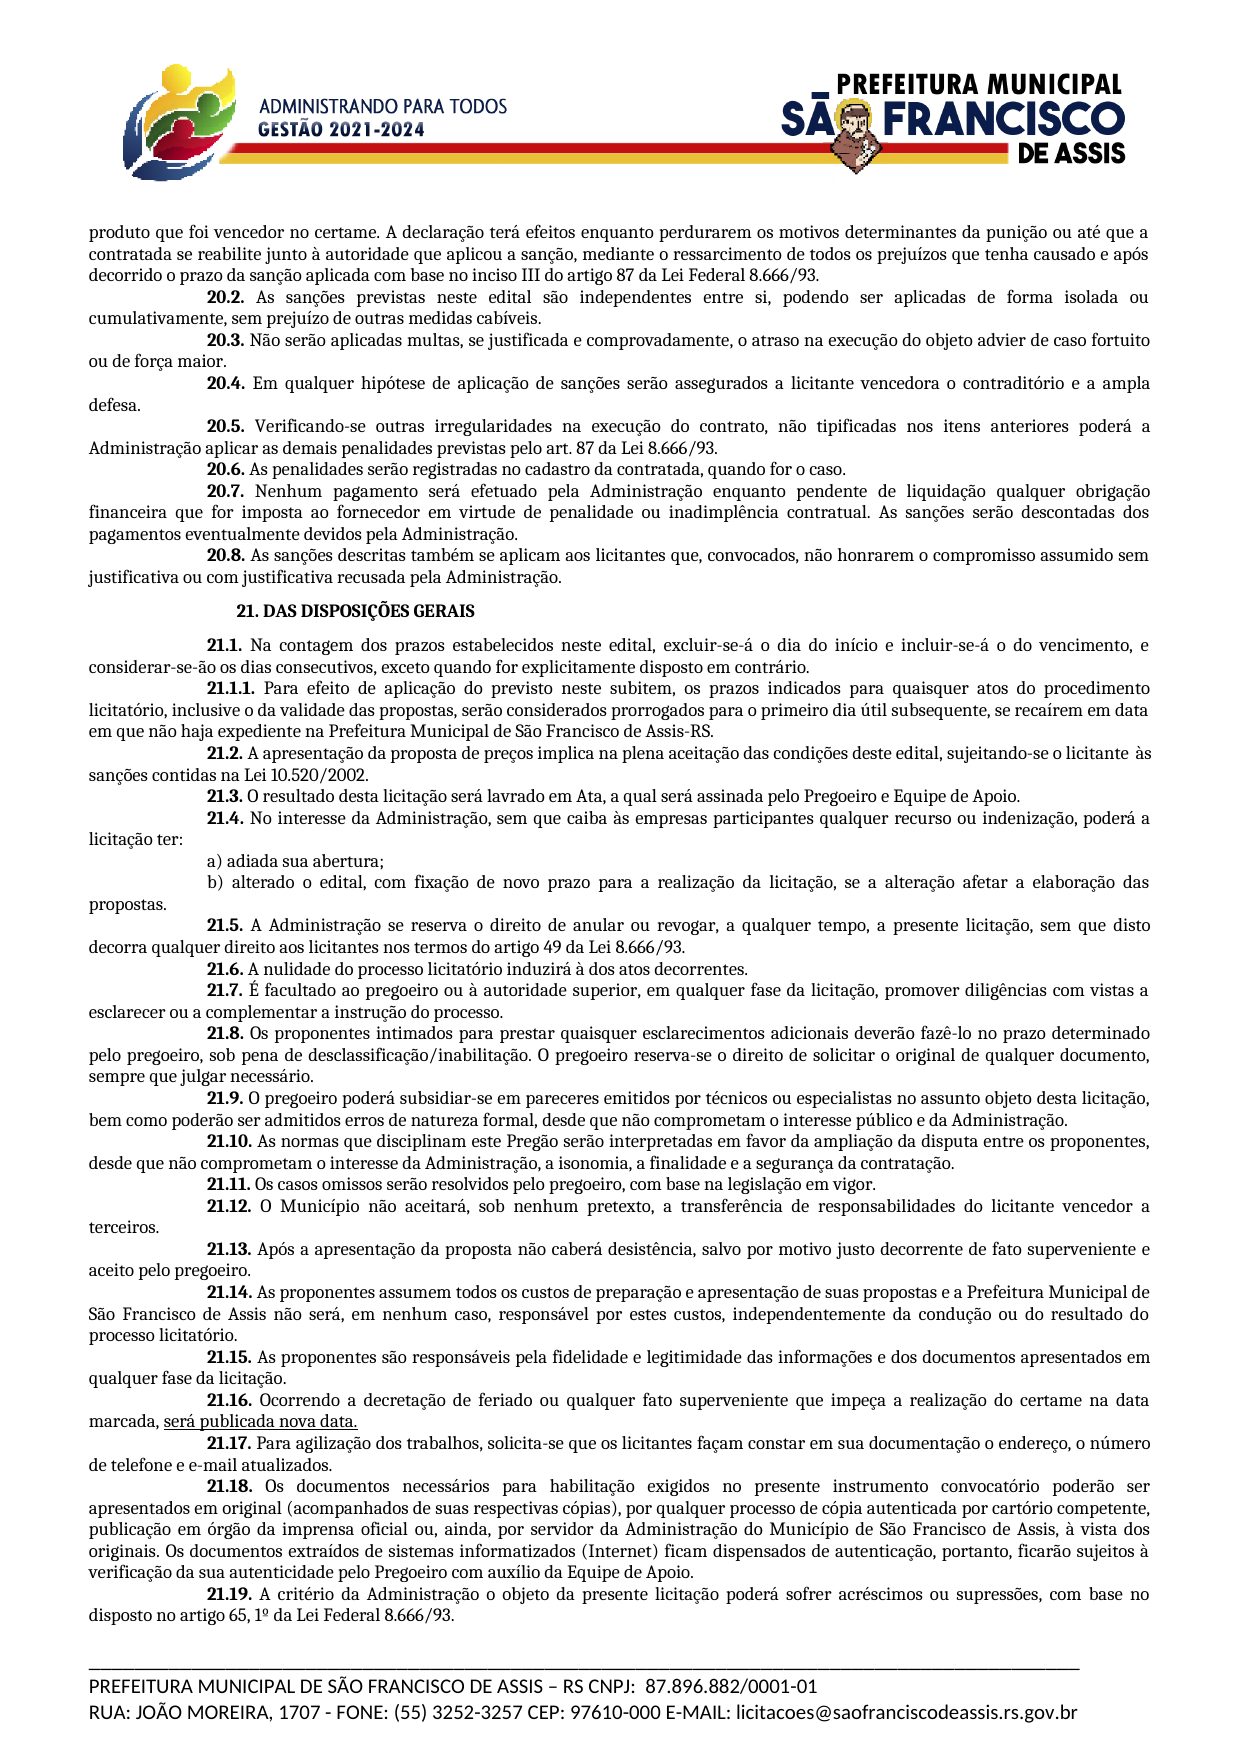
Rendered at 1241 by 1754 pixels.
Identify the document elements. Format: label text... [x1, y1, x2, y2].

text 21.7. É facultado ao pregoeiro ou à autoridade superior, em qualquer fase da licitação, promover diligências com vistas a esclarecer ou a complementar a instrução do processo. [89, 980, 1152, 1023]
text 21.1.1. Para efeito de aplicação do previsto neste subitem, os prazos indicados para quaisquer atos do procedimento licitatório, inclusive o da validade das propostas, serão considerados prorrogados para o primeiro dia útil subsequente, se recaírem em data em que não haja expediente na Prefeitura Municipal de São Francisco de Assis-RS. [89, 678, 1152, 742]
text 21.3. O resultado desta licitação será lavrado em Ata, a qual será assinada pelo Pregoeiro e Equipe de Apoio. [89, 786, 1152, 807]
text 21.9. O pregoeiro poderá subsidiar-se em pareceres emitidos por técnicos ou especialistas no assunto objeto desta licitação, bem como poderão ser admitidos erros de natureza formal, desde que não comprometam o interesse público e da Administração. [89, 1087, 1152, 1131]
text 21.13. Após a apresentação da proposta não caberá desistência, salvo por motivo justo decorrente de fato superveniente e aceito pelo pregoeiro. [89, 1238, 1152, 1282]
text 21.19. A critério da Administração o objeto da presente licitação poderá sofrer acréscimos ou supressões, com base no disposto no artigo 65, 1º da Lei Federal 8.666/93. [89, 1583, 1152, 1627]
text 21.5. A Administração se reserva o direito de anular ou revogar, a qualquer tempo, a presente licitação, sem que disto decorra qualquer direito aos licitantes nos termos do artigo 49 da Lei 8.666/93. [89, 915, 1152, 958]
text 21.6. A nulidade do processo licitatório induzirá à dos atos decorrentes. [89, 958, 1152, 980]
text 20.3. Não serão aplicadas multas, se justificada e comprovadamente, o atraso na execução do objeto advier de caso fortuito ou de força maior. [89, 329, 1152, 372]
text 21.16. Ocorrendo a decretação de feriado ou qualquer fato superveniente que impeça a realização do certame na data marcada, será publicada nova data. [89, 1389, 1152, 1432]
text produto que foi vencedor no certame. A declaração terá efeitos enquanto perdurarem os motivos determinantes da punição ou até que a contratada se reabilite junto à autoridade que aplicou a sanção, mediante o ressarcimento de todos os prejuízos que tenha causado e após decorrido o prazo da sanção aplicada com base no inciso III do artigo 87 da Lei Federal 8.666/93. [89, 222, 1152, 286]
text 21. DAS DISPOSIÇÕES GERAIS [89, 601, 1152, 622]
text 20.6. As penalidades serão registradas no cadastro da contratada, quando for o caso. [89, 459, 1152, 480]
text b) alterado o edital, com fixação de novo prazo para a realização da licitação, se a alteração afetar a elaboração das propostas. [89, 872, 1152, 915]
text 21.17. Para agilização dos trabalhos, solicita-se que os licitantes façam constar em sua documentação o endereço, o número de telefone e e-mail atualizados. [89, 1432, 1152, 1476]
text 21.14. As proponentes assumem todos os custos de preparação e apresentação de suas propostas e a Prefeitura Municipal de São Francisco de Assis não será, em nenhum caso, responsável por estes custos, independentemente da condução ou do resultado do processo licitatório. [89, 1282, 1152, 1346]
text 21.4. No interesse da Administração, sem que caiba às empresas participantes qualquer recurso ou indenização, poderá a licitação ter: [89, 807, 1152, 850]
text 21.11. Os casos omissos serão resolvidos pelo pregoeiro, com base na legislação em vigor. [89, 1174, 1152, 1195]
text 21.15. As proponentes são responsáveis pela fidelidade e legitimidade das informações e dos documentos apresentados em qualquer fase da licitação. [89, 1346, 1152, 1389]
text 20.2. As sanções previstas neste edital são independentes entre si, podendo ser aplicadas de forma isolada ou cumulativamente, sem prejuízo de outras medidas cabíveis. [89, 286, 1152, 329]
text 21.2. A apresentação da proposta de preços implica na plena aceitação das condições deste edital, sujeitando-se o licitante às sanções contidas na Lei 10.520/2002. [89, 742, 1152, 786]
text 21.10. As normas que disciplinam este Pregão serão interpretadas em favor da ampliação da disputa entre os proponentes, desde que não comprometam o interesse da Administração, a isonomia, a finalidade e a segurança da contratação. [89, 1131, 1152, 1174]
text 20.5. Verificando-se outras irregularidades na execução do contrato, não tipificadas nos itens anteriores poderá a Administração aplicar as demais penalidades previstas pelo art. 87 da Lei 8.666/93. [89, 416, 1152, 459]
text 20.7. Nenhum pagamento será efetuado pela Administração enquanto pendente de liquidação qualquer obrigação financeira que for imposta ao fornecedor em virtude de penalidade ou inadimplência contratual. As sanções serão descontadas dos pagamentos eventualmente devidos pela Administração. [89, 480, 1152, 545]
text 21.18. Os documentos necessários para habilitação exigidos no presente instrumento convocatório poderão ser apresentados em original (acompanhados de suas respectivas cópias), por qualquer processo de cópia autenticada por cartório competente, publicação em órgão da imprensa oficial ou, ainda, por servidor da Administração do Município de São Francisco de Assis, à vista dos originais. Os documentos extraídos de sistemas informatizados (Internet) ficam dispensados de autenticação, portanto, ficarão sujeitos à verificação da sua autenticidade pelo Pregoeiro com auxílio da Equipe de Apoio. [89, 1476, 1152, 1583]
text a) adiada sua abertura; [89, 850, 1152, 872]
text 21.8. Os proponentes intimados para prestar quaisquer esclarecimentos adicionais deverão fazê-lo no prazo determinado pelo pregoeiro, sob pena de desclassificação/inabilitação. O pregoeiro reserva-se o direito de solicitar o original de qualquer documento, sempre que julgar necessário. [89, 1023, 1152, 1087]
text 20.4. Em qualquer hipótese de aplicação de sanções serão assegurados a licitante vencedora o contraditório e a ampla defesa. [89, 372, 1152, 416]
text 21.12. O Município não aceitará, sob nenhum pretexto, a transferência de responsabilidades do licitante vencedor a terceiros. [89, 1195, 1152, 1238]
text 21.1. Na contagem dos prazos estabelecidos neste edital, excluir-se-á o dia do início e incluir-se-á o do vencimento, e considerar-se-ão os dias consecutivos, exceto quando for explicitamente disposto em contrário. [89, 635, 1152, 678]
text 20.8. As sanções descritas também se aplicam aos licitantes que, convocados, não honrarem o compromisso assumido sem justificativa ou com justificativa recusada pela Administração. [89, 545, 1152, 588]
